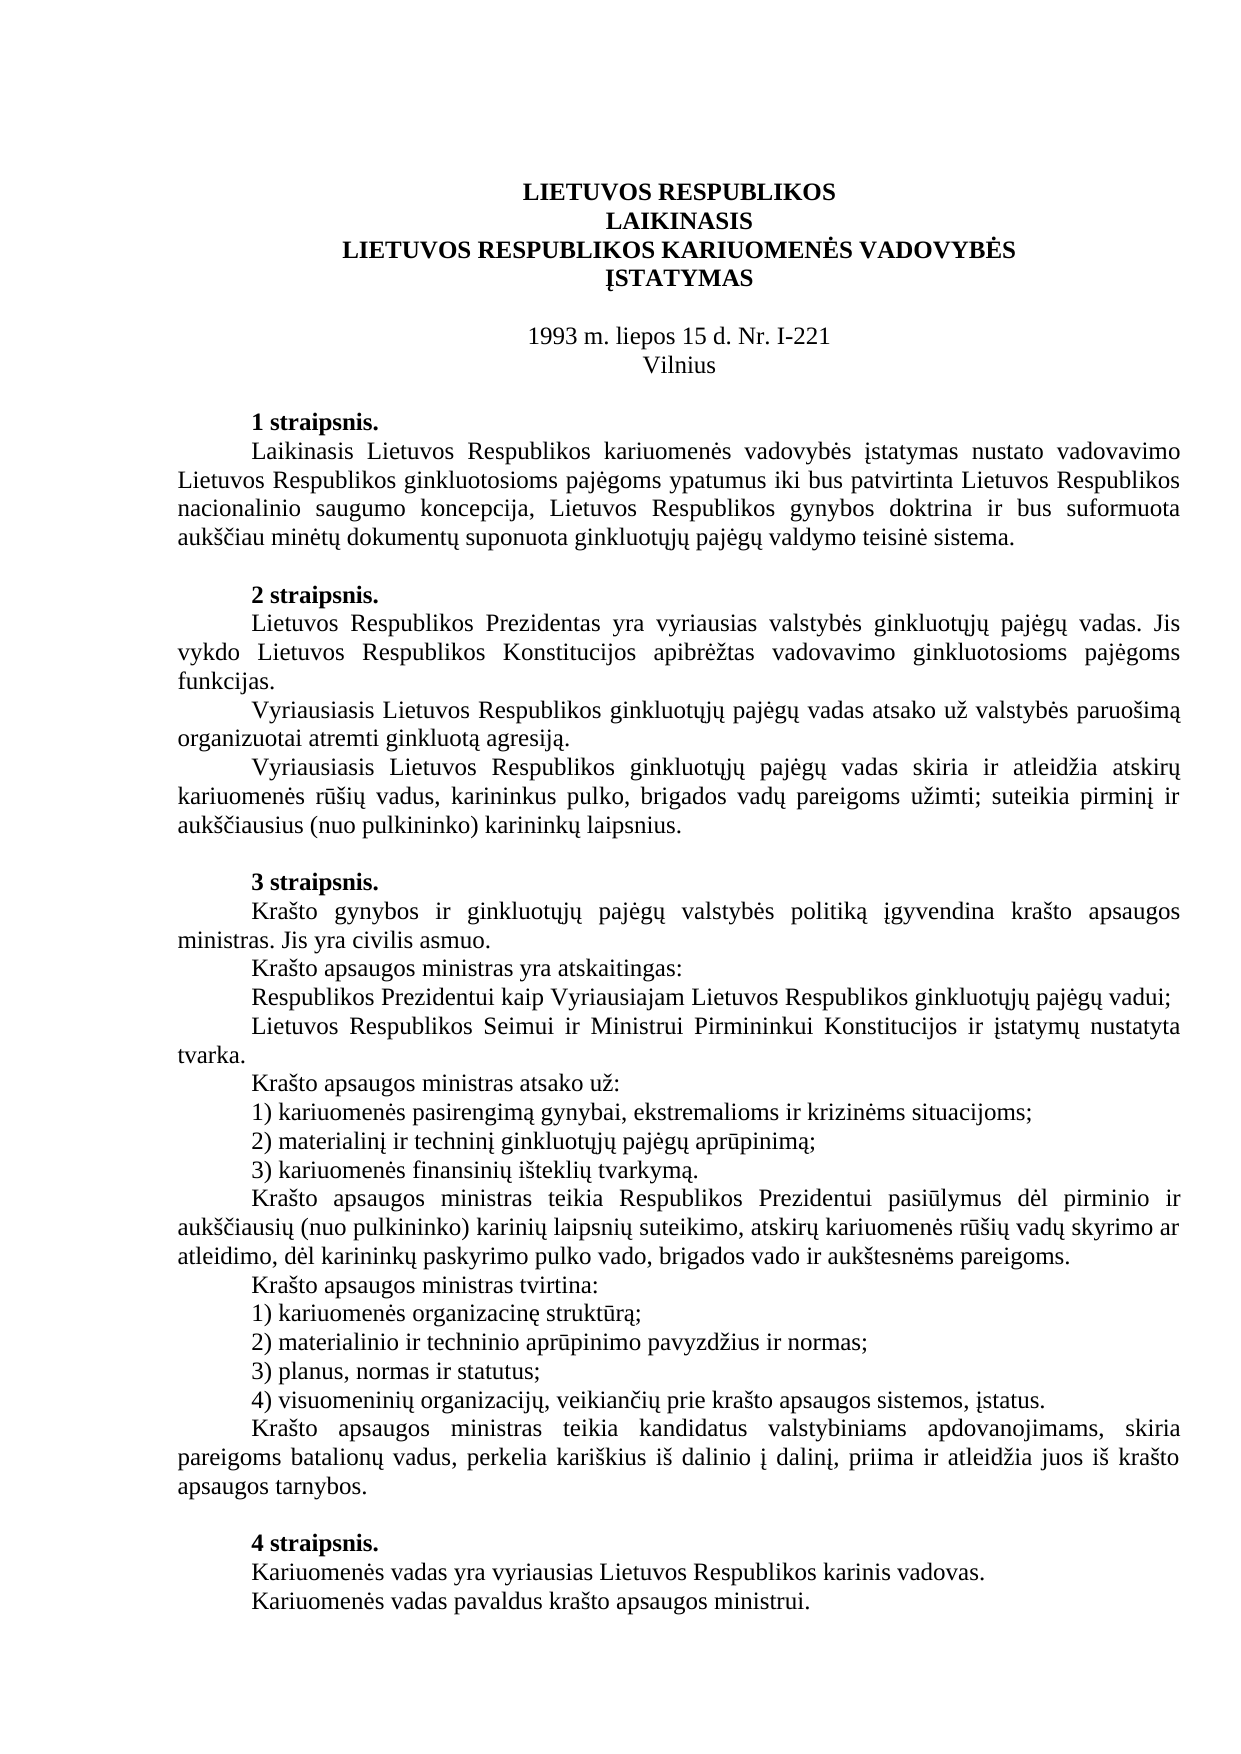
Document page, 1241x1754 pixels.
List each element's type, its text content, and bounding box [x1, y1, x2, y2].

text 2 straipsnis. [177, 580, 1181, 608]
text Kariuomenės vadas pavaldus krašto apsaugos ministrui. [177, 1586, 1181, 1615]
text Krašto gynybos ir ginkluotųjų pajėgų valstybės politiką įgyvendina krašto apsaugos ministras. Jis yra civilis asmuo. [177, 896, 1181, 953]
text 3 straipsnis. [177, 867, 1181, 896]
text Krašto apsaugos ministras tvirtina: [177, 1270, 1181, 1298]
text LIETUVOS RESPUBLIKOS KARIUOMENĖS VADOVYBĖS [177, 235, 1181, 263]
text Lietuvos Respublikos Seimui ir Ministrui Pirmininkui Konstitucijos ir įstatymų nustatyta tvarka. [177, 1011, 1181, 1068]
text 1) kariuomenės organizacinę struktūrą; [177, 1298, 1181, 1327]
text Vyriausiasis Lietuvos Respublikos ginkluotųjų pajėgų vadas atsako už valstybės paruošimą organizuotai atremti ginkluotą agresiją. [177, 695, 1181, 752]
text 4 straipsnis. [177, 1528, 1181, 1557]
text Lietuvos Respublikos Prezidentas yra vyriausias valstybės ginkluotųjų pajėgų vadas. Jis vykdo Lietuvos Respublikos Konstitucijos apibrėžtas vadovavimo ginkluotosioms pajėgoms funkcijas. [177, 608, 1181, 695]
text Vilnius [177, 350, 1181, 378]
text Vyriausiasis Lietuvos Respublikos ginkluotųjų pajėgų vadas skiria ir atleidžia atskirų kariuomenės rūšių vadus, karininkus pulko, brigados vadų pareigoms užimti; suteikia pirminį ir aukščiausius (nuo pulkininko) karininkų laipsnius. [177, 752, 1181, 838]
text Krašto apsaugos ministras atsako už: [177, 1068, 1181, 1097]
text 4) visuomeninių organizacijų, veikiančių prie krašto apsaugos sistemos, įstatus. [177, 1385, 1181, 1413]
text 2) materialinį ir techninį ginkluotųjų pajėgų aprūpinimą; [177, 1126, 1181, 1155]
text 3) kariuomenės finansinių išteklių tvarkymą. [177, 1155, 1181, 1183]
text Kariuomenės vadas yra vyriausias Lietuvos Respublikos karinis vadovas. [177, 1557, 1181, 1586]
text Respublikos Prezidentui kaip Vyriausiajam Lietuvos Respublikos ginkluotųjų pajėgų vadui; [177, 982, 1181, 1011]
text Krašto apsaugos ministras yra atskaitingas: [177, 953, 1181, 982]
text Krašto apsaugos ministras teikia Respublikos Prezidentui pasiūlymus dėl pirminio ir aukščiausių (nuo pulkininko) karinių laipsnių suteikimo, atskirų kariuomenės rūšių vadų skyrimo ar atleidimo, dėl karininkų paskyrimo pulko vado, brigados vado ir aukštesnėms pareigoms. [177, 1183, 1181, 1270]
text 2) materialinio ir techninio aprūpinimo pavyzdžius ir normas; [177, 1327, 1181, 1356]
text Laikinasis Lietuvos Respublikos kariuomenės vadovybės įstatymas nustato vadovavimo Lietuvos Respublikos ginkluotosioms pajėgoms ypatumus iki bus patvirtinta Lietuvos Respublikos nacionalinio saugumo koncepcija, Lietuvos Respublikos gynybos doktrina ir bus suformuota aukščiau minėtų dokumentų suponuota ginkluotųjų pajėgų valdymo teisinė sistema. [177, 436, 1181, 551]
text LIETUVOS RESPUBLIKOS [177, 177, 1181, 206]
text ĮSTATYMAS [177, 263, 1181, 292]
text LAIKINASIS [177, 206, 1181, 235]
text 1 straipsnis. [177, 407, 1181, 436]
text 1) kariuomenės pasirengimą gynybai, ekstremalioms ir krizinėms situacijoms; [177, 1097, 1181, 1126]
text Krašto apsaugos ministras teikia kandidatus valstybiniams apdovanojimams, skiria pareigoms batalionų vadus, perkelia kariškius iš dalinio į dalinį, priima ir atleidžia juos iš krašto apsaugos tarnybos. [177, 1413, 1181, 1500]
text 1993 m. liepos 15 d. Nr. I-221 [177, 321, 1181, 350]
text 3) planus, normas ir statutus; [177, 1356, 1181, 1385]
